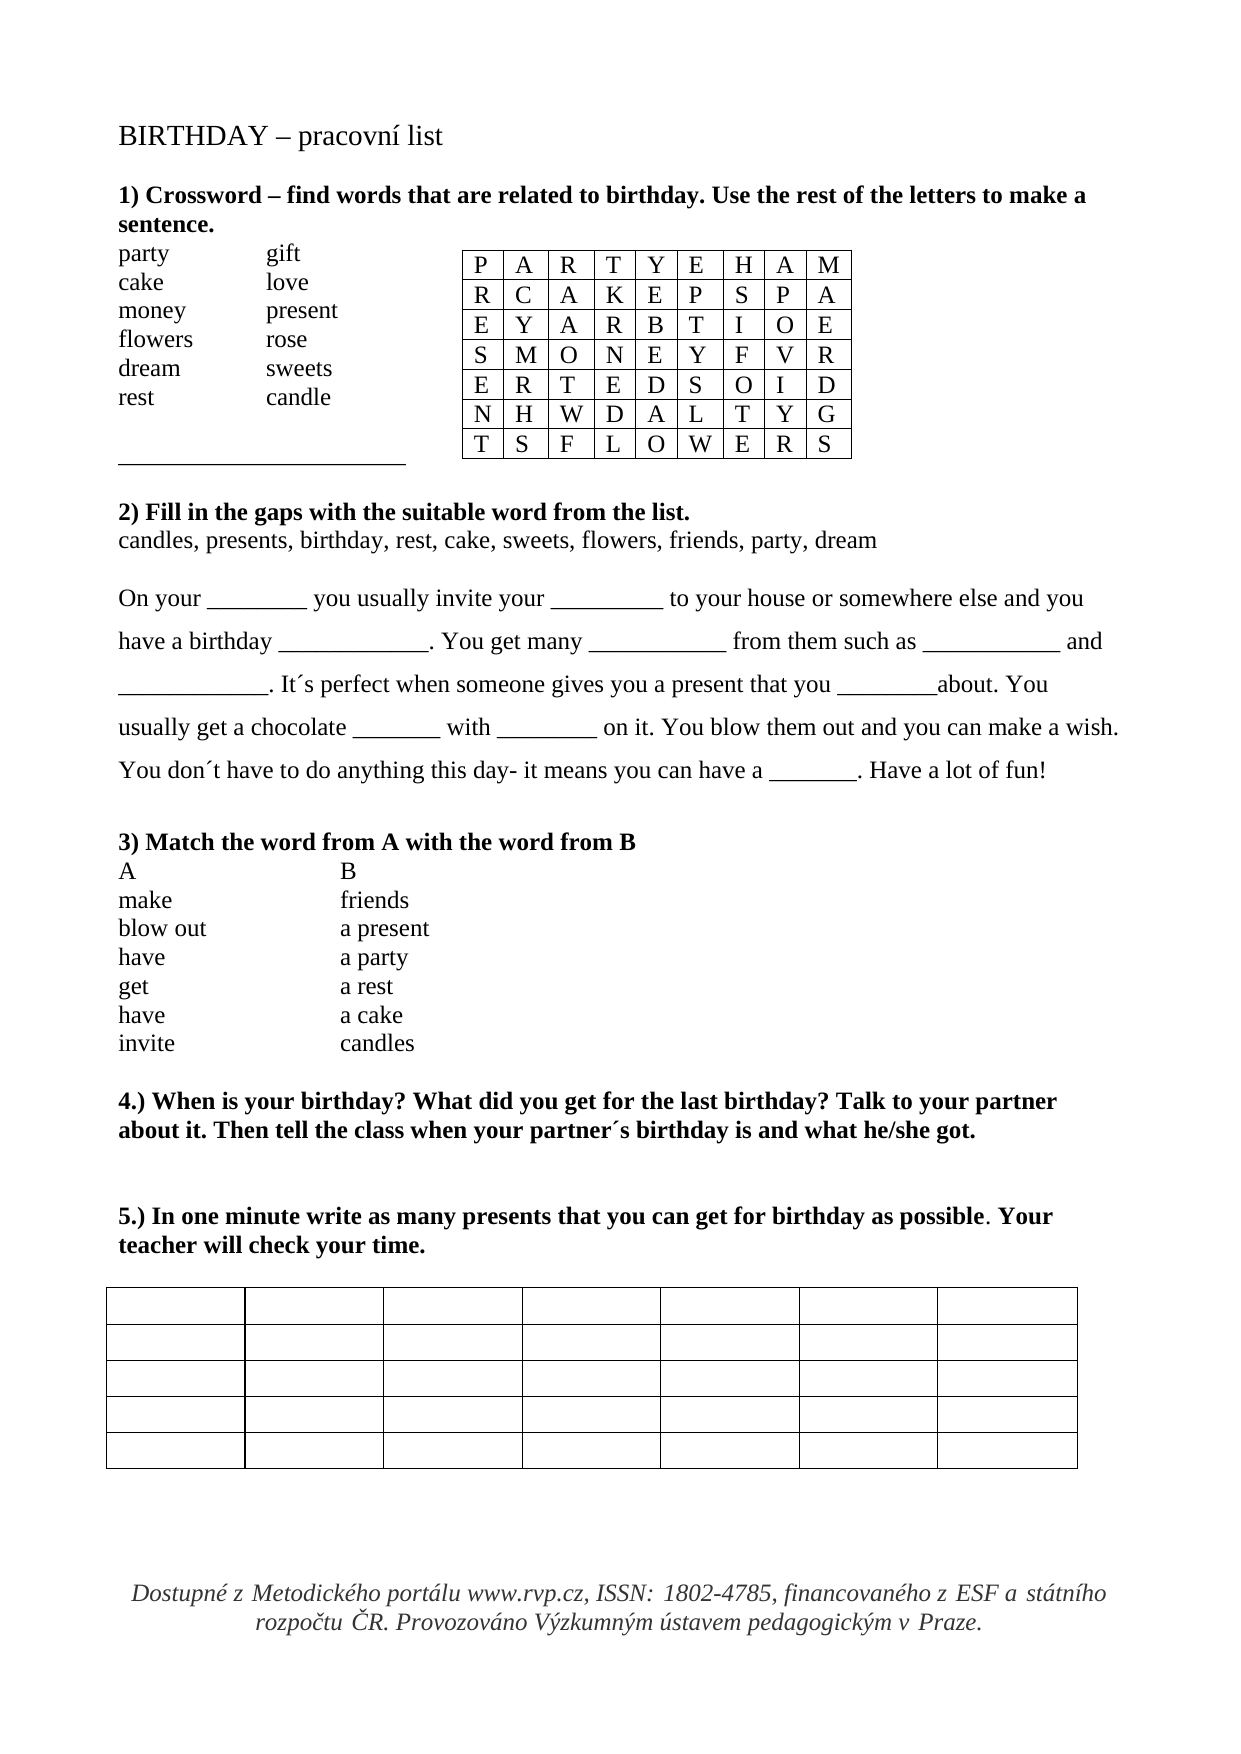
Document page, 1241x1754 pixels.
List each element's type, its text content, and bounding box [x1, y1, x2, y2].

text 2) Fill in the gaps with the suitable word from the list. [118, 497, 1122, 525]
table_header A [504, 251, 548, 279]
table_cell E [463, 370, 503, 398]
table_cell E [595, 370, 635, 398]
text 4.) When is your birthday? What did you get for the last birthday? Talk to your partner about it. Then tell the class when your partner´s birthday is and what he/she got. [118, 1086, 1122, 1143]
table_cell [246, 1433, 383, 1468]
table_cell A [807, 280, 851, 309]
text [852, 324, 1122, 353]
table_header T [595, 251, 635, 279]
table_cell [384, 1433, 522, 1468]
table_cell A [549, 280, 594, 309]
table_header [800, 1288, 937, 1323]
table_header [938, 1288, 1077, 1323]
text 1) Crossword – find words that are related to birthday. Use the rest of the letters to make a sentence. [118, 180, 1122, 238]
table_cell T [549, 370, 594, 398]
text [852, 353, 1122, 382]
text _______________________ [118, 439, 1122, 468]
table_cell [246, 1361, 383, 1396]
table_cell S [463, 340, 503, 369]
table_cell [384, 1397, 522, 1432]
table_cell T [724, 400, 764, 428]
table_cell Y [504, 310, 548, 339]
table_cell N [595, 340, 635, 369]
text have a party [118, 942, 1122, 971]
table_cell [661, 1361, 799, 1396]
table_cell W [549, 400, 594, 428]
text flowers rose [118, 324, 462, 353]
table_cell T [678, 310, 723, 339]
table_cell E [807, 310, 851, 339]
table_cell [661, 1433, 799, 1468]
table_cell [800, 1397, 937, 1432]
table_header H [724, 251, 764, 279]
table_cell [938, 1433, 1077, 1468]
text blow out a present [118, 913, 1122, 942]
table_cell S [807, 429, 851, 458]
table_cell [523, 1433, 660, 1468]
table_header [384, 1288, 522, 1323]
text On your ________ you usually invite your _________ to your house or somewhere else and you have a birthday ____________. You get many ___________ from them such as ___________ and ____________. It´s perfect when someone gives you a present that you ________about. You usually get a chocolate _______ with ________ on it. You blow them out and you can make a wish. You don´t have to do anything this day- it means you can have a _______. Have a lot of fun! [118, 583, 1122, 784]
table_cell F [724, 340, 764, 369]
table_header P [463, 251, 503, 279]
table_cell L [595, 429, 635, 458]
text have a cake [118, 1000, 1122, 1028]
table_cell [661, 1397, 799, 1432]
table_cell [800, 1325, 937, 1359]
table_cell [523, 1397, 660, 1432]
table_header [661, 1288, 799, 1323]
table_cell S [678, 370, 723, 398]
table_cell T [463, 429, 503, 458]
table_cell I [765, 370, 806, 398]
table_cell [107, 1325, 244, 1359]
table_header R [549, 251, 594, 279]
table_cell F [549, 429, 594, 458]
table_cell E [636, 280, 677, 309]
table_cell W [678, 429, 723, 458]
table_cell Y [678, 340, 723, 369]
table_header Y [636, 251, 677, 279]
table_cell P [678, 280, 723, 309]
table_cell [107, 1361, 244, 1396]
table_cell G [807, 400, 851, 428]
table_cell [246, 1325, 383, 1359]
text make friends [118, 885, 1122, 913]
text [852, 295, 1122, 324]
table_cell A [636, 400, 677, 428]
table_cell H [504, 400, 548, 428]
text 3) Match the word from A with the word from B [118, 827, 1122, 856]
table_cell S [724, 280, 764, 309]
table_cell N [463, 400, 503, 428]
table_cell M [504, 340, 548, 369]
text money present [118, 295, 462, 324]
table_cell R [463, 280, 503, 309]
text cake love [118, 267, 462, 295]
text invite candles [118, 1028, 1122, 1057]
text dream sweets [118, 353, 462, 382]
table_cell V [765, 340, 806, 369]
table_cell P [765, 280, 806, 309]
table_cell E [463, 310, 503, 339]
table_cell R [807, 340, 851, 369]
table_header M [807, 251, 851, 279]
table_cell [107, 1433, 244, 1468]
table_cell K [595, 280, 635, 309]
text get a rest [118, 971, 1122, 1000]
text candles, presents, birthday, rest, cake, sweets, flowers, friends, party, dream [118, 525, 1122, 554]
table_header [246, 1288, 383, 1323]
table_cell D [807, 370, 851, 398]
table_cell [661, 1325, 799, 1359]
table_cell I [724, 310, 764, 339]
table_cell O [724, 370, 764, 398]
table_cell [938, 1397, 1077, 1432]
table_cell [107, 1397, 244, 1432]
table_header [523, 1288, 660, 1323]
table_cell [800, 1361, 937, 1396]
table_cell A [549, 310, 594, 339]
table_cell [800, 1433, 937, 1468]
table_cell [523, 1325, 660, 1359]
table_cell S [504, 429, 548, 458]
table_cell E [724, 429, 764, 458]
table_cell B [636, 310, 677, 339]
table_cell [384, 1325, 522, 1359]
table_cell [938, 1325, 1077, 1359]
table_cell Y [765, 400, 806, 428]
table_cell [384, 1361, 522, 1396]
table_cell R [595, 310, 635, 339]
table_header [107, 1288, 244, 1323]
table_cell D [636, 370, 677, 398]
table_cell O [765, 310, 806, 339]
table_cell L [678, 400, 723, 428]
text rest candle [118, 382, 462, 410]
table_header E [678, 251, 723, 279]
table_cell R [765, 429, 806, 458]
table_header A [765, 251, 806, 279]
table_cell [938, 1361, 1077, 1396]
text [852, 382, 1122, 410]
text party gift [118, 238, 1122, 267]
text 5.) In one minute write as many presents that you can get for birthday as possible. Your teacher will check your time. [118, 1201, 1122, 1258]
table_cell C [504, 280, 548, 309]
table_cell D [595, 400, 635, 428]
table_cell [523, 1361, 660, 1396]
text BIRTHDAY – pracovní list [118, 118, 1122, 152]
text A B [118, 856, 1122, 885]
table_cell [246, 1397, 383, 1432]
table_cell E [636, 340, 677, 369]
table_cell O [636, 429, 677, 458]
table_cell R [504, 370, 548, 398]
text [852, 267, 1122, 295]
table_cell O [549, 340, 594, 369]
